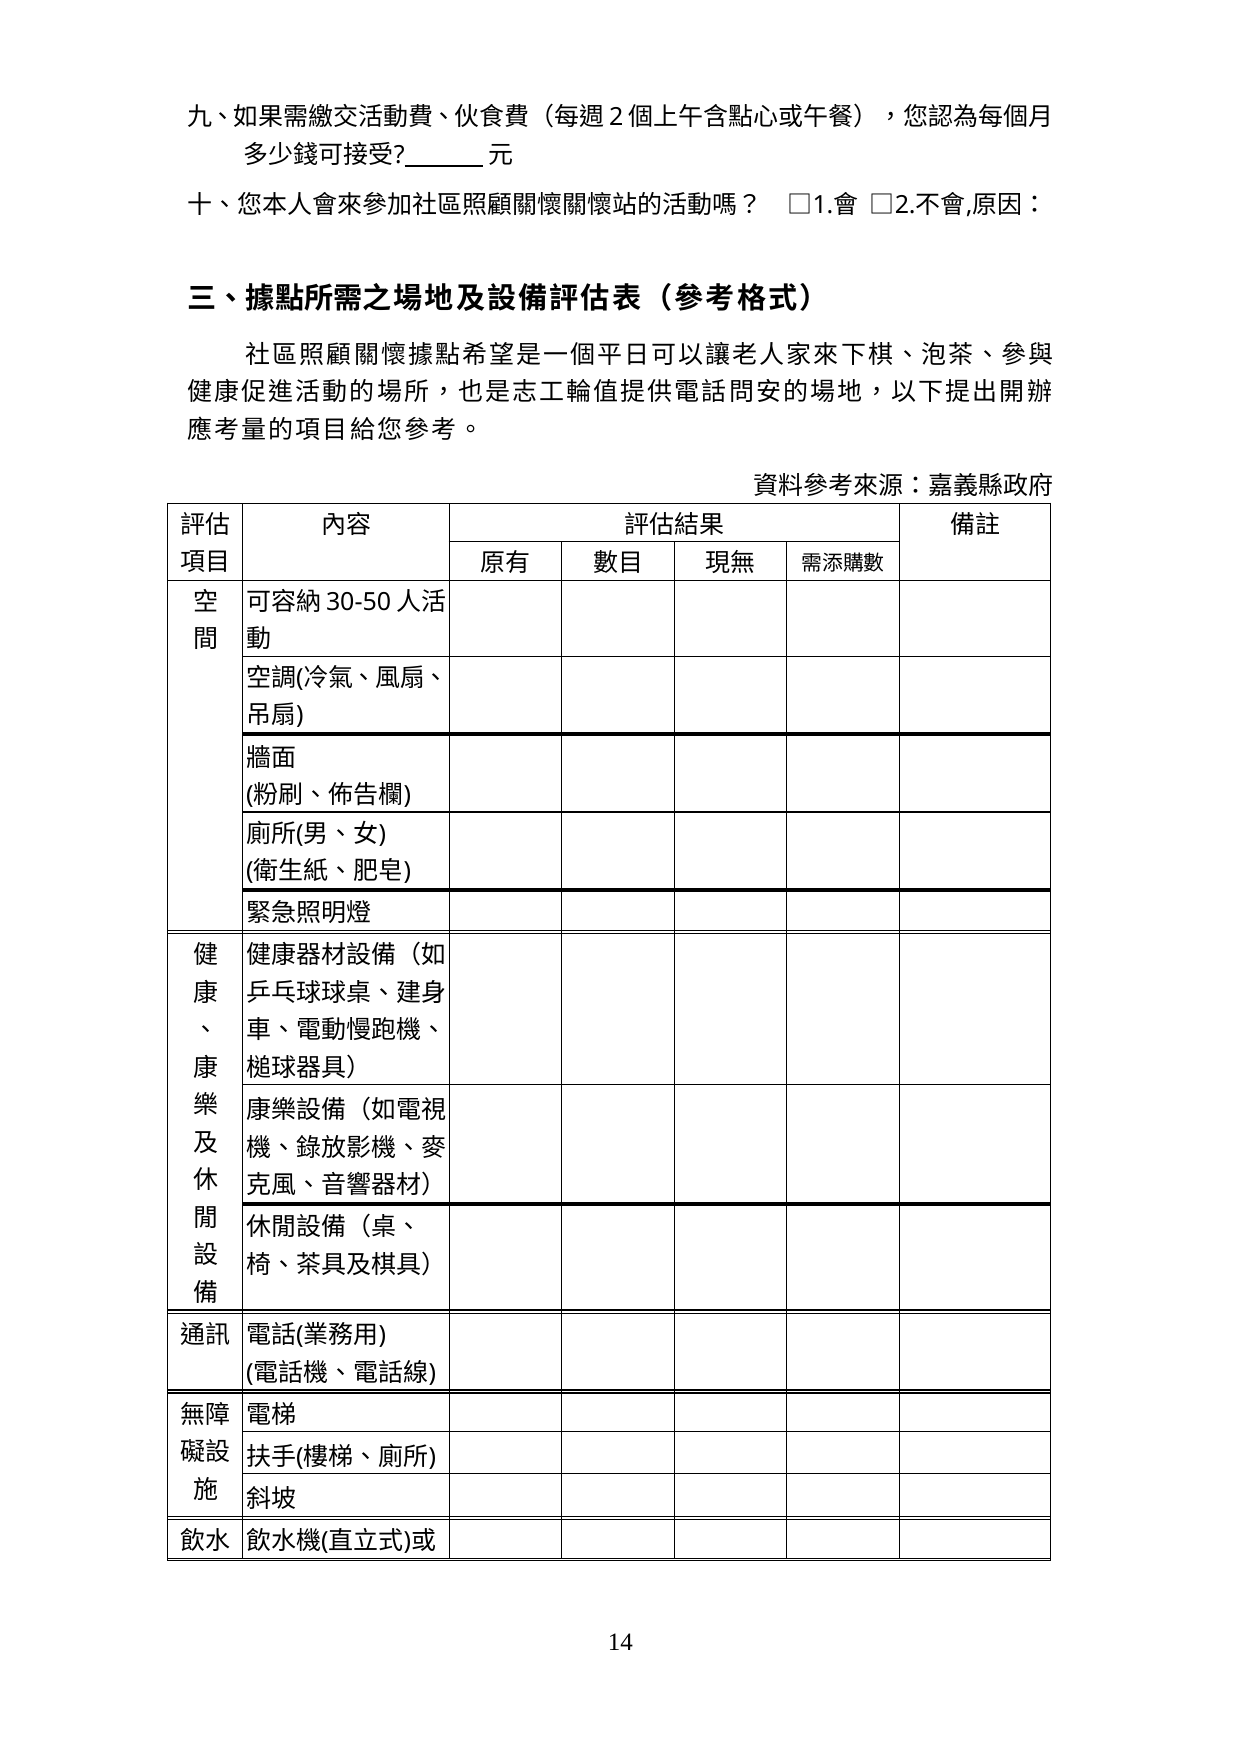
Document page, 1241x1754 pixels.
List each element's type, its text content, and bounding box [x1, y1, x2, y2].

table_cell [787, 1085, 899, 1201]
table_cell 健 康 、 康 樂 及 休 閒 設 備 [168, 934, 242, 1309]
table_cell [900, 1085, 1050, 1201]
table_cell [562, 813, 674, 887]
table_cell [900, 581, 1050, 656]
table_cell 飲水機(直立式)或 [243, 1520, 449, 1558]
table_cell [450, 657, 561, 732]
table_cell [562, 892, 674, 929]
table_cell [900, 1314, 1050, 1389]
table_cell 電梯 [243, 1394, 449, 1431]
table_cell [900, 892, 1050, 929]
table_cell [900, 736, 1050, 811]
table_header 評估項目 [168, 504, 242, 579]
table_cell [675, 1394, 786, 1431]
table_cell [675, 657, 786, 732]
table_cell [562, 1206, 674, 1309]
table_cell [900, 1394, 1050, 1431]
table_cell [675, 892, 786, 929]
table_cell [562, 1085, 674, 1201]
table_cell [562, 581, 674, 656]
text 九、如果需繳交活動費、伙食費（每週2個上午含點心或午餐），您認為每個月多少錢可接受? 元 [187, 96, 1053, 171]
table_cell 健康器材設備（如乒乓球球桌、建身車、電動慢跑機、槌球器具） [243, 934, 449, 1084]
table_cell [787, 1432, 899, 1473]
table_cell [562, 657, 674, 732]
table_cell [450, 1206, 561, 1309]
table_cell [562, 1520, 674, 1558]
table_cell [675, 934, 786, 1084]
table_cell [675, 813, 786, 887]
table_cell [562, 736, 674, 811]
table_cell [787, 1314, 899, 1389]
table_cell [787, 657, 899, 732]
table_cell [675, 1474, 786, 1516]
table_cell [900, 1206, 1050, 1309]
table_cell [787, 892, 899, 929]
table_cell [450, 1432, 561, 1473]
table_cell 通訊 [168, 1314, 242, 1389]
table_cell 數目 [562, 542, 674, 579]
text 資料參考來源：嘉義縣政府 [187, 465, 1053, 502]
table_cell 斜坡 [243, 1474, 449, 1516]
table_cell 可容納30-50人活動 [243, 581, 449, 656]
table_cell 緊急照明燈 [243, 892, 449, 929]
table_cell [787, 1206, 899, 1309]
table_cell [900, 1432, 1050, 1473]
table_cell [562, 934, 674, 1084]
table_cell 無障礙設施 [168, 1394, 242, 1516]
table_cell [900, 1474, 1050, 1516]
text 三、據點所需之場地及設備評估表（參考格式） [187, 259, 1053, 334]
table_cell [450, 581, 561, 656]
table_cell [562, 1394, 674, 1431]
table_cell [675, 1206, 786, 1309]
table_cell [900, 1520, 1050, 1558]
table_cell [450, 1394, 561, 1431]
table_cell [675, 1520, 786, 1558]
table_cell 空調(冷氣、風扇、吊扇) [243, 657, 449, 732]
table_cell 原有 [450, 542, 561, 579]
table_cell [675, 1432, 786, 1473]
table_cell [787, 736, 899, 811]
table_cell [562, 1432, 674, 1473]
table_cell [787, 1474, 899, 1516]
table_cell 休閒設備（桌、椅、茶具及棋具） [243, 1206, 449, 1309]
table_cell 牆面 (粉刷、佈告欄) [243, 736, 449, 811]
table_cell [787, 1394, 899, 1431]
table_cell [900, 813, 1050, 887]
table_cell 飲水 [168, 1520, 242, 1558]
table_cell [450, 1474, 561, 1516]
table_cell 電話(業務用) (電話機、電話線) [243, 1314, 449, 1389]
text 社區照顧關懷據點希望是一個平日可以讓老人家來下棋、泡茶、參與健康促進活動的場所，也是志工輪值提供電話問安的場地，以下提出開辦應考量的項目給您參考。 [187, 334, 1053, 446]
text 十、您本人會來參加社區照顧關懷關懷站的活動嗎？ □1.會 □2.不會,原因： [187, 184, 1053, 221]
table_cell [675, 736, 786, 811]
table_cell [450, 736, 561, 811]
table_cell [562, 1474, 674, 1516]
table_cell 廁所(男、女) (衛生紙、肥皂) [243, 813, 449, 887]
table_cell [450, 934, 561, 1084]
table_header 評估結果 [450, 504, 899, 541]
table_cell [450, 1085, 561, 1201]
table_cell [900, 657, 1050, 732]
table_header 備註 [900, 504, 1050, 579]
table_cell 空 間 [168, 581, 242, 929]
table_cell [787, 813, 899, 887]
table_cell [787, 581, 899, 656]
table_cell 需添購數 [787, 542, 899, 579]
table_header 內容 [243, 504, 449, 579]
table_cell 康樂設備（如電視機、錄放影機、麥克風、音響器材） [243, 1085, 449, 1201]
table_cell [675, 1314, 786, 1389]
table_cell 現無 [675, 542, 786, 579]
table_cell [450, 1520, 561, 1558]
table_cell [562, 1314, 674, 1389]
table_cell [675, 1085, 786, 1201]
table_cell [450, 1314, 561, 1389]
table_cell 扶手(樓梯、廁所) [243, 1432, 449, 1473]
table_cell [787, 1520, 899, 1558]
table_cell [787, 934, 899, 1084]
table_cell [450, 892, 561, 929]
table_cell [675, 581, 786, 656]
table_cell [450, 813, 561, 887]
table_cell [900, 934, 1050, 1084]
